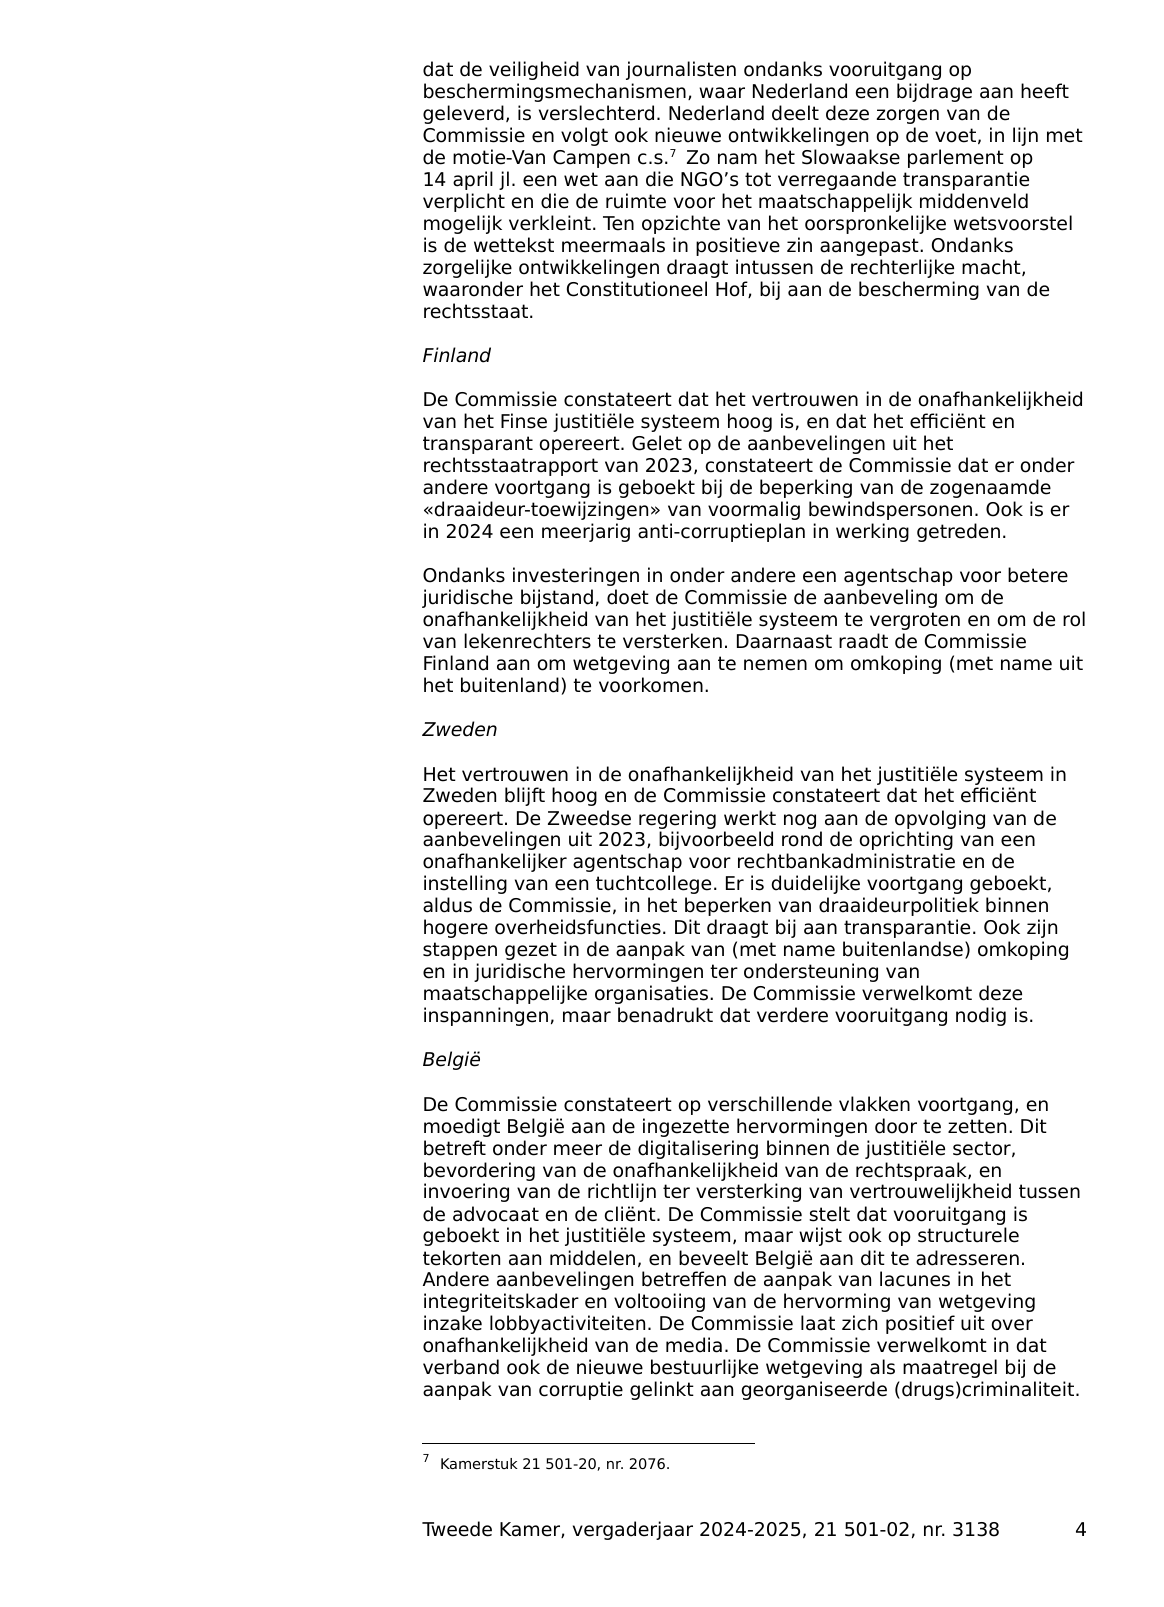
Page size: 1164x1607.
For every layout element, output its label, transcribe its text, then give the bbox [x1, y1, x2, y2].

text Kamerstuk 21 501-20, nr. 2076. [422, 1452, 1087, 1474]
subtitle Finland [422, 345, 1087, 367]
text Het vertrouwen in de onafhankelijkheid van het justitiële systeem in Zweden blijft hoog en de Commissie constateert dat het efficiënt opereert. De Zweedse regering werkt nog aan de opvolging van de aanbevelingen uit 2023, bijvoorbeeld rond de oprichting van een onafhankelijker agentschap voor rechtbankadministratie en de instelling van een tuchtcollege. Er is duidelijke voortgang geboekt, aldus de Commissie, in het beperken van draaideurpolitiek binnen hogere overheidsfuncties. Dit draagt bij aan transparantie. Ook zijn stappen gezet in de aanpak van (met name buitenlandse) omkoping en in juridische hervormingen ter ondersteuning van maatschappelijke organisaties. De Commissie verwelkomt deze inspanningen, maar benadrukt dat verdere vooruitgang nodig is. [422, 763, 1087, 1027]
subtitle België [422, 1049, 1087, 1071]
text dat de veiligheid van journalisten ondanks vooruitgang op beschermingsmechanismen, waar Nederland een bijdrage aan heeft geleverd, is verslechterd. Nederland deelt deze zorgen van de Commissie en volgt ook nieuwe ontwikkelingen op de voet, in lijn met de motie-Van Campen c.s. Zo nam het Slowaakse parlement op 14 april jl. een wet aan die NGO’s tot verregaande transparantie verplicht en die de ruimte voor het maatschappelijk middenveld mogelijk verkleint. Ten opzichte van het oorspronkelijke wetsvoorstel is de wettekst meermaals in positieve zin aangepast. Ondanks zorgelijke ontwikkelingen draagt intussen de rechterlijke macht, waaronder het Constitutioneel Hof, bij aan de bescherming van de rechtsstaat. [422, 59, 1087, 323]
text De Commissie constateert dat het vertrouwen in de onafhankelijkheid van het Finse justitiële systeem hoog is, en dat het efficiënt en transparant opereert. Gelet op de aanbevelingen uit het rechtsstaatrapport van 2023, constateert de Commissie dat er onder andere voortgang is geboekt bij de beperking van de zogenaamde «draaideur-toewijzingen» van voormalig bewindspersonen. Ook is er in 2024 een meerjarig anti-corruptieplan in werking getreden. [422, 389, 1087, 543]
text Ondanks investeringen in onder andere een agentschap voor betere juridische bijstand, doet de Commissie de aanbeveling om de onafhankelijkheid van het justitiële systeem te vergroten en om de rol van lekenrechters te versterken. Daarnaast raadt de Commissie Finland aan om wetgeving aan te nemen om omkoping (met name uit het buitenland) te voorkomen. [422, 565, 1087, 697]
text De Commissie constateert op verschillende vlakken voortgang, en moedigt België aan de ingezette hervormingen door te zetten. Dit betreft onder meer de digitalisering binnen de justitiële sector, bevordering van de onafhankelijkheid van de rechtspraak, en invoering van de richtlijn ter versterking van vertrouwelijkheid tussen de advocaat en de cliënt. De Commissie stelt dat vooruitgang is geboekt in het justitiële systeem, maar wijst ook op structurele tekorten aan middelen, en beveelt België aan dit te adresseren. Andere aanbevelingen betreffen de aanpak van lacunes in het integriteitskader en voltooiing van de hervorming van wetgeving inzake lobbyactiviteiten. De Commissie laat zich positief uit over onafhankelijkheid van de media. De Commissie verwelkomt in dat verband ook de nieuwe bestuurlijke wetgeving als maatregel bij de aanpak van corruptie gelinkt aan georganiseerde (drugs)criminaliteit. [422, 1093, 1087, 1401]
subtitle Zweden [422, 719, 1087, 741]
